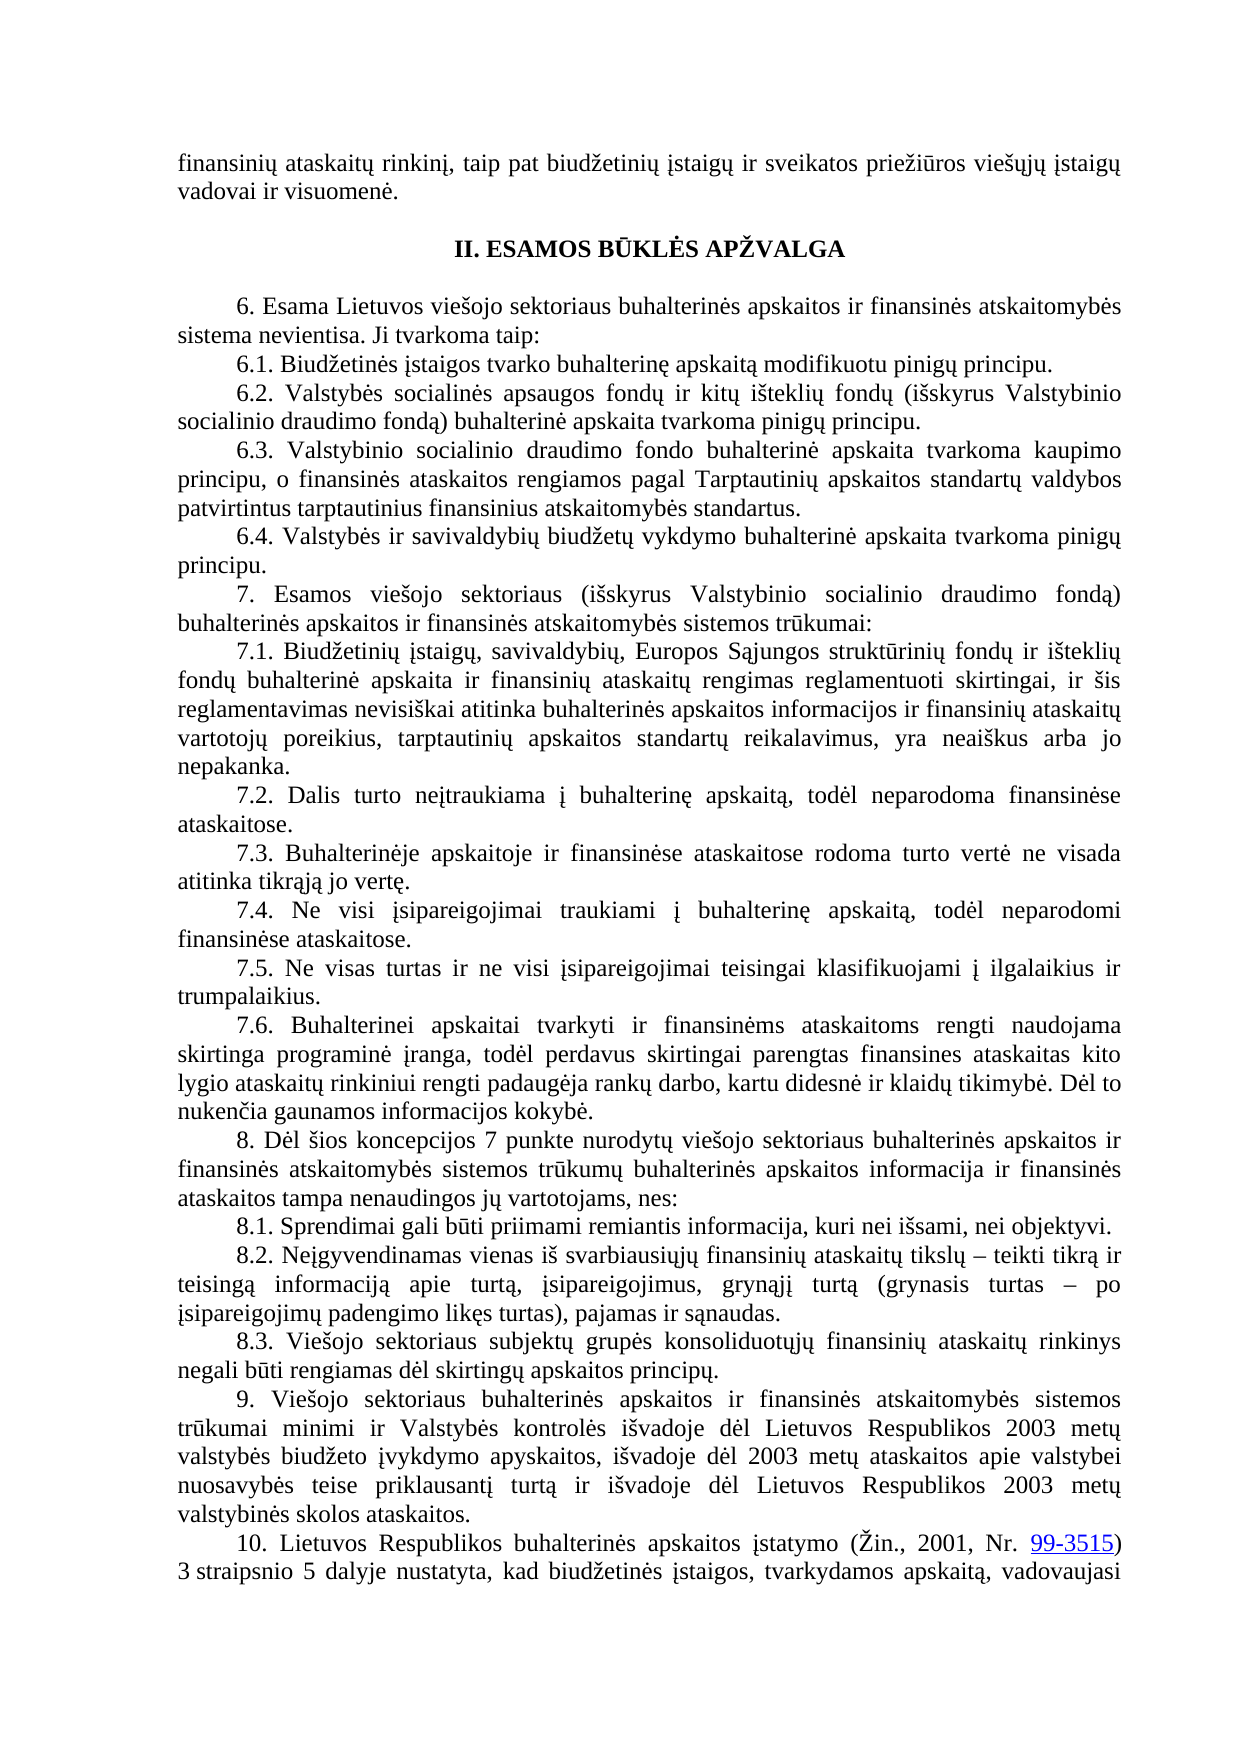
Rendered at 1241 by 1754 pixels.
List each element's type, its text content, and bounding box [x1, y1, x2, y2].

text 8. Dėl šios koncepcijos 7 punkte nurodytų viešojo sektoriaus buhalterinės apskaitos ir finansinės atskaitomybės sistemos trūkumų buhalterinės apskaitos informacija ir finansinės ataskaitos tampa nenaudingos jų vartotojams, nes: [177, 1125, 1122, 1211]
text 6.3. Valstybinio socialinio draudimo fondo buhalterinė apskaita tvarkoma kaupimo principu, o finansinės ataskaitos rengiamos pagal Tarptautinių apskaitos standartų valdybos patvirtintus tarptautinius finansinius atskaitomybės standartus. [177, 435, 1122, 521]
text 6.2. Valstybės socialinės apsaugos fondų ir kitų išteklių fondų (išskyrus Valstybinio socialinio draudimo fondą) buhalterinė apskaita tvarkoma pinigų principu. [177, 378, 1122, 435]
text 6. Esama Lietuvos viešojo sektoriaus buhalterinės apskaitos ir finansinės atskaitomybės sistema nevientisa. Ji tvarkoma taip: [177, 291, 1122, 349]
text 6.4. Valstybės ir savivaldybių biudžetų vykdymo buhalterinė apskaita tvarkoma pinigų principu. [177, 521, 1122, 579]
text 6.1. Biudžetinės įstaigos tvarko buhalterinę apskaitą modifikuotu pinigų principu. [177, 349, 1122, 378]
text 7.4. Ne visi įsipareigojimai traukiami į buhalterinę apskaitą, todėl neparodomi finansinėse ataskaitose. [177, 895, 1122, 953]
text 7.1. Biudžetinių įstaigų, savivaldybių, Europos Sąjungos struktūrinių fondų ir išteklių fondų buhalterinė apskaita ir finansinių ataskaitų rengimas reglamentuoti skirtingai, ir šis reglamentavimas nevisiškai atitinka buhalterinės apskaitos informacijos ir finansinių ataskaitų vartotojų poreikius, tarptautinių apskaitos standartų reikalavimus, yra neaiškus arba jo nepakanka. [177, 636, 1122, 780]
text finansinių ataskaitų rinkinį, taip pat biudžetinių įstaigų ir sveikatos priežiūros viešųjų įstaigų vadovai ir visuomenė. [177, 148, 1122, 205]
text 8.3. Viešojo sektoriaus subjektų grupės konsoliduotųjų finansinių ataskaitų rinkinys negali būti rengiamas dėl skirtingų apskaitos principų. [177, 1326, 1122, 1384]
text 8.2. Neįgyvendinamas vienas iš svarbiausiųjų finansinių ataskaitų tikslų – teikti tikrą ir teisingą informaciją apie turtą, įsipareigojimus, grynąjį turtą (grynasis turtas – po įsipareigojimų padengimo likęs turtas), pajamas ir sąnaudas. [177, 1240, 1122, 1326]
text 7.5. Ne visas turtas ir ne visi įsipareigojimai teisingai klasifikuojami į ilgalaikius ir trumpalaikius. [177, 953, 1122, 1010]
text 7.6. Buhalterinei apskaitai tvarkyti ir finansinėms ataskaitoms rengti naudojama skirtinga programinė įranga, todėl perdavus skirtingai parengtas finansines ataskaitas kito lygio ataskaitų rinkiniui rengti padaugėja rankų darbo, kartu didesnė ir klaidų tikimybė. Dėl to nukenčia gaunamos informacijos kokybė. [177, 1010, 1122, 1125]
text 8.1. Sprendimai gali būti priimami remiantis informacija, kuri nei išsami, nei objektyvi. [177, 1211, 1122, 1240]
text 7.3. Buhalterinėje apskaitoje ir finansinėse ataskaitose rodoma turto vertė ne visada atitinka tikrąją jo vertę. [177, 838, 1122, 895]
text 7. Esamos viešojo sektoriaus (išskyrus Valstybinio socialinio draudimo fondą) buhalterinės apskaitos ir finansinės atskaitomybės sistemos trūkumai: [177, 579, 1122, 636]
text II. ESAMOS BŪKLĖS APŽVALGA [177, 234, 1122, 263]
text 10. Lietuvos Respublikos buhalterinės apskaitos įstatymo (Žin., 2001, Nr. 99-3515) 3 straipsnio 5 dalyje nustatyta, kad biudžetinės įstaigos, tvarkydamos apskaitą, vadovaujasi [177, 1528, 1122, 1585]
text 9. Viešojo sektoriaus buhalterinės apskaitos ir finansinės atskaitomybės sistemos trūkumai minimi ir Valstybės kontrolės išvadoje dėl Lietuvos Respublikos 2003 metų valstybės biudžeto įvykdymo apyskaitos, išvadoje dėl 2003 metų ataskaitos apie valstybei nuosavybės teise priklausantį turtą ir išvadoje dėl Lietuvos Respublikos 2003 metų valstybinės skolos ataskaitos. [177, 1384, 1122, 1528]
text 7.2. Dalis turto neįtraukiama į buhalterinę apskaitą, todėl neparodoma finansinėse ataskaitose. [177, 780, 1122, 838]
